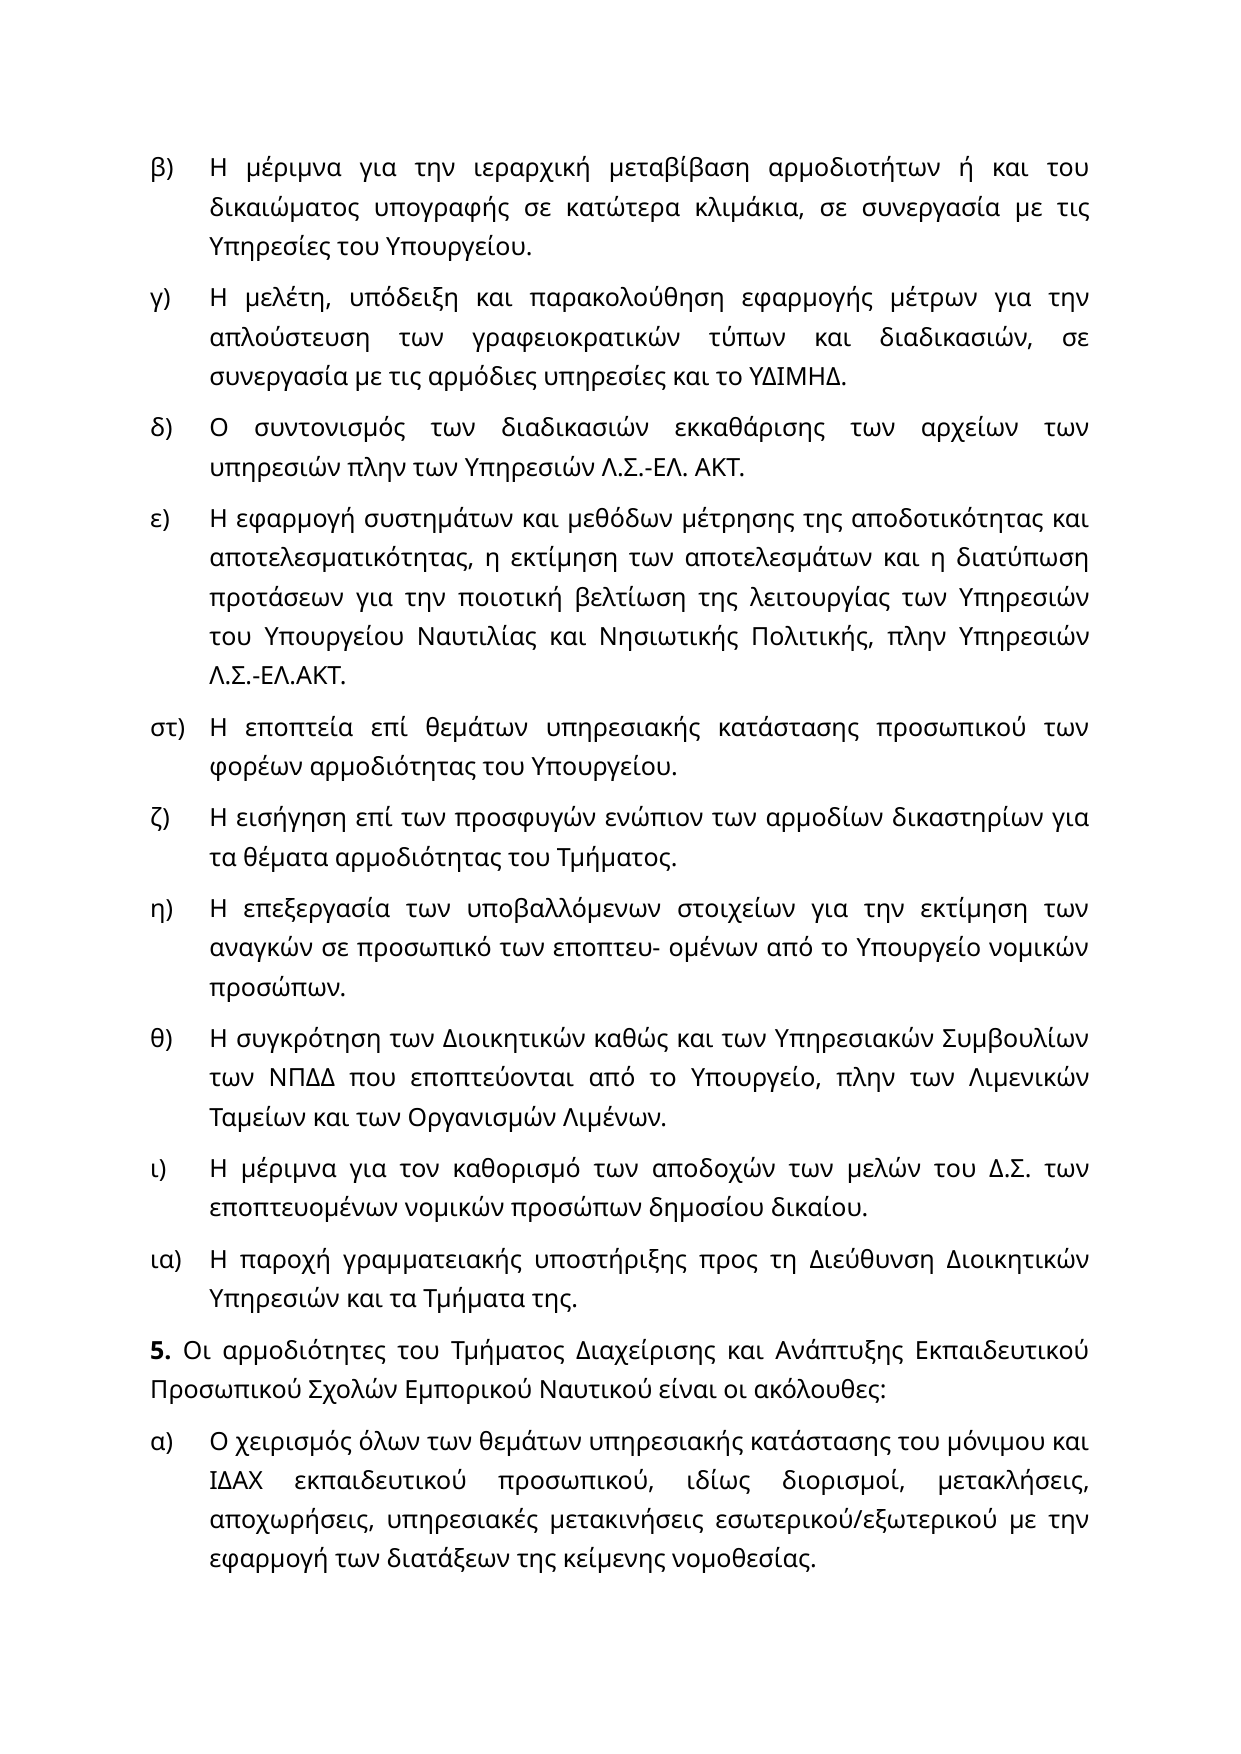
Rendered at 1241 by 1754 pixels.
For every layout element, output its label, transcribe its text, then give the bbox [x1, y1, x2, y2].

list δ) Ο συντονισμός των διαδικασιών εκκαθάρισης των αρχείων των υπηρεσιών πλην των Υπηρεσιών Λ.Σ.-ΕΛ. ΑΚΤ. [150, 410, 1090, 483]
list στ) Η εποπτεία επί θεμάτων υπηρεσιακής κατάστασης προσωπικού των φορέων αρμοδιότητας του Υπουργείου. [150, 709, 1090, 782]
list ι) Η μέριμνα για τον καθορισμό των αποδοχών των μελών του Δ.Σ. των εποπτευομένων νομικών προσώπων δημοσίου δικαίου. [150, 1151, 1090, 1224]
list β) Η μέριμνα για την ιεραρχική μεταβίβαση αρμοδιοτήτων ή και του δικαιώματος υπογραφής σε κατώτερα κλιμάκια, σε συνεργασία με τις Υπηρεσίες του Υπουργείου. [150, 150, 1090, 262]
list α) Ο χειρισμός όλων των θεμάτων υπηρεσιακής κατάστασης του μόνιμου και ΙΔΑΧ εκπαιδευτικού προσωπικού, ιδίως διορισμοί, μετακλήσεις, αποχωρήσεις, υπηρεσιακές μετακινήσεις εσωτερικού/εξωτερικού με την εφαρμογή των διατάξεων της κείμενης νομοθεσίας. [150, 1423, 1090, 1575]
list γ) Η μελέτη, υπόδειξη και παρακολούθηση εφαρμογής μέτρων για την απλούστευση των γραφειοκρατικών τύπων και διαδικασιών, σε συνεργασία με τις αρμόδιες υπηρεσίες και το ΥΔΙΜΗΔ. [150, 280, 1090, 392]
list η) Η επεξεργασία των υποβαλλόμενων στοιχείων για την εκτίμηση των αναγκών σε προσωπικό των εποπτευ- ομένων από το Υπουργείο νομικών προσώπων. [150, 891, 1090, 1003]
list θ) Η συγκρότηση των Διοικητικών καθώς και των Υπηρεσιακών Συμβουλίων των ΝΠΔΔ που εποπτεύονται από το Υπουργείο, πλην των Λιμενικών Ταμείων και των Οργανισμών Λιμένων. [150, 1021, 1090, 1133]
text 5. Οι αρμοδιότητες του Τμήματος Διαχείρισης και Ανάπτυξης Εκπαιδευτικού Προσωπικού Σχολών Εμπορικού Ναυτικού είναι οι ακόλουθες: [150, 1332, 1090, 1406]
list ια) Η παροχή γραμματειακής υποστήριξης προς τη Διεύθυνση Διοικητικών Υπηρεσιών και τα Τμήματα της. [150, 1242, 1090, 1315]
list ε) Η εφαρμογή συστημάτων και μεθόδων μέτρησης της αποδοτικότητας και αποτελεσματικότητας, η εκτίμηση των αποτελεσμάτων και η διατύπωση προτάσεων για την ποιοτική βελτίωση της λειτουργίας των Υπηρεσιών του Υπουργείου Ναυτιλίας και Νησιωτικής Πολιτικής, πλην Υπηρεσιών Λ.Σ.-ΕΛ.ΑΚΤ. [150, 501, 1090, 692]
list ζ) Η εισήγηση επί των προσφυγών ενώπιον των αρμοδίων δικαστηρίων για τα θέματα αρμοδιότητας του Τμήματος. [150, 800, 1090, 873]
